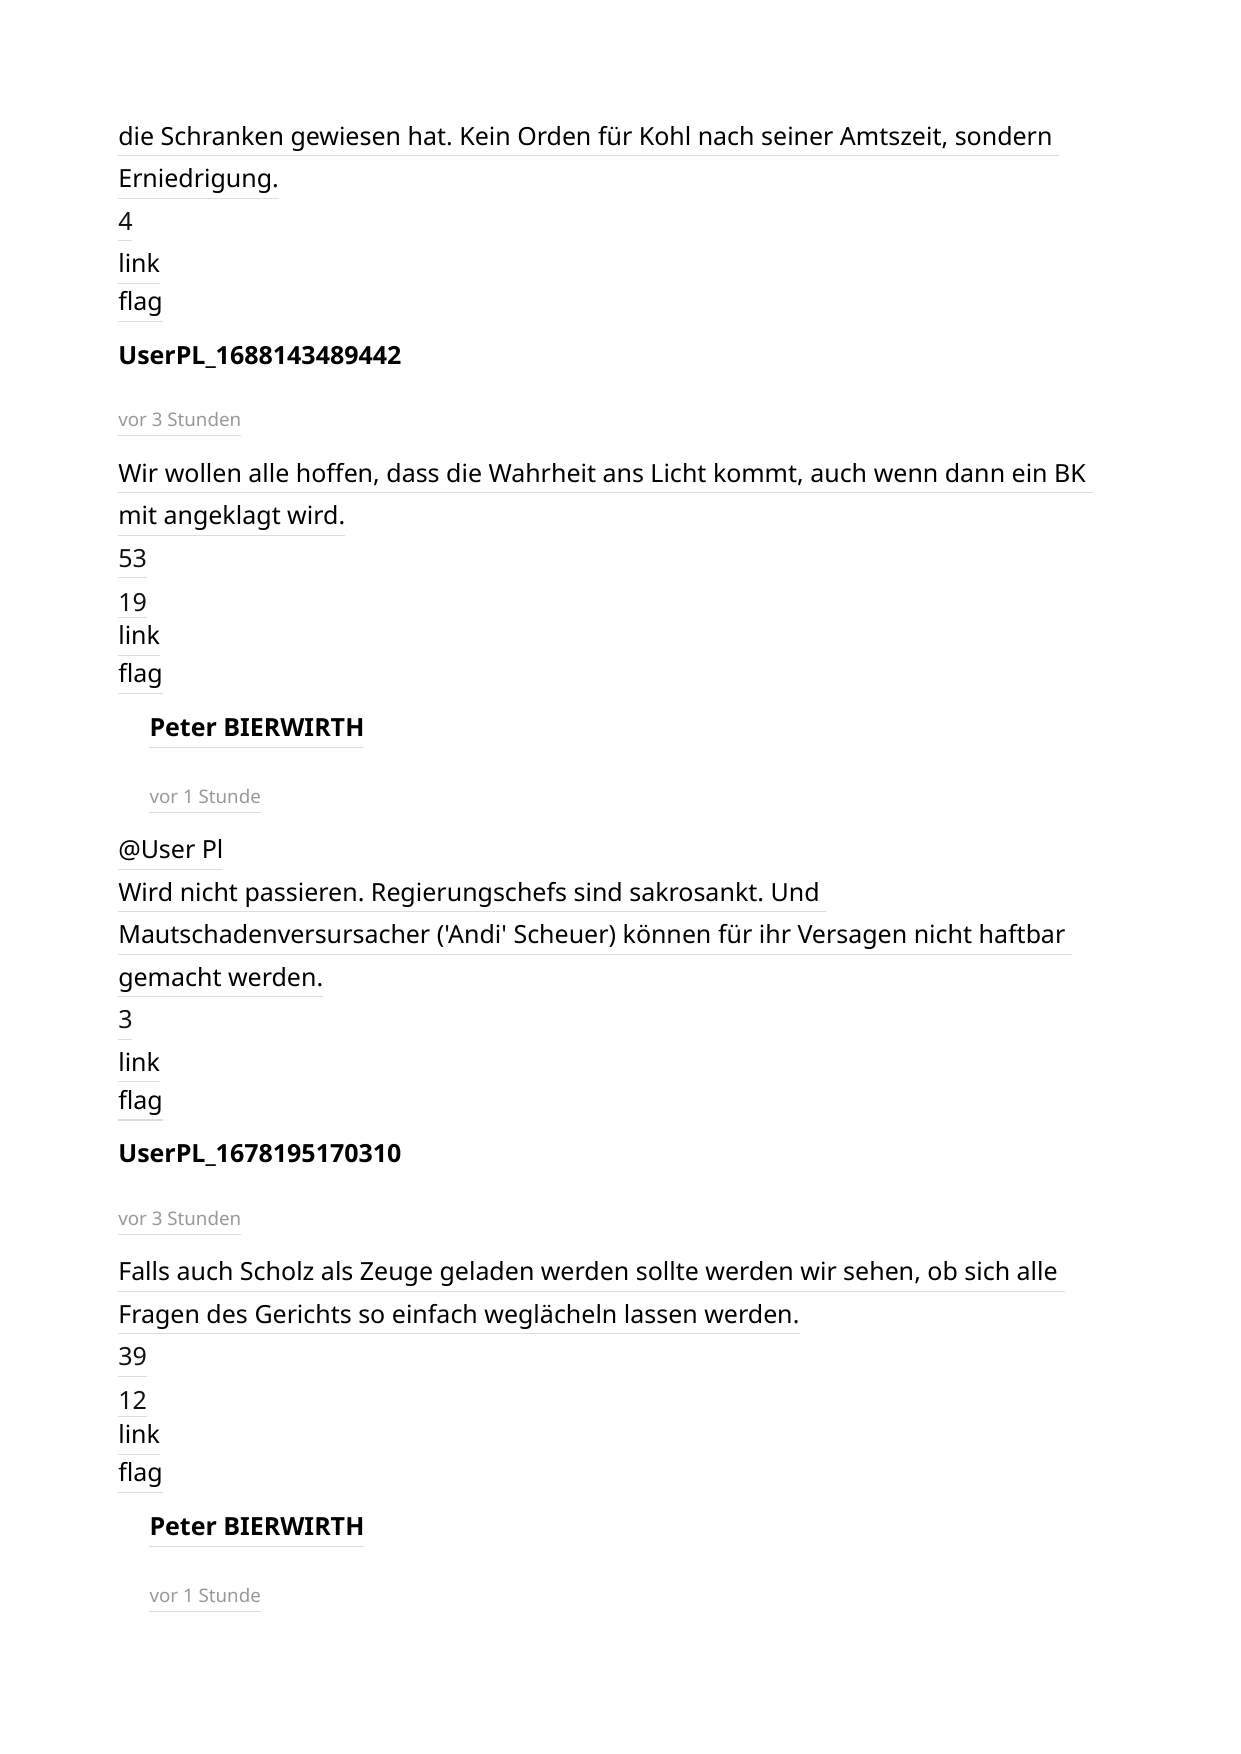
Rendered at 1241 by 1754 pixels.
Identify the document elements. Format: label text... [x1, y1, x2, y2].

text 12 [118, 1382, 1122, 1417]
text 4 [118, 203, 1122, 241]
text link [118, 1417, 1122, 1455]
text Wir wollen alle hoffen, dass die Wahrheit ans Licht kommt, auch wenn dann ein BK mit angeklagt wird. [118, 455, 1122, 536]
text vor 1 Stunde [149, 1582, 1117, 1612]
text 39 [118, 1339, 1122, 1377]
text link [118, 246, 1122, 284]
text flag [118, 1455, 1122, 1493]
text UserPL_1688143489442 [118, 337, 1122, 371]
text vor 1 Stunde [149, 783, 1117, 813]
text 53 [118, 540, 1122, 578]
text Peter BIERWIRTH [149, 710, 1122, 748]
text Falls auch Scholz als Zeuge geladen werden sollte werden wir sehen, ob sich alle Fragen des Gerichts so einfach weglächeln lassen werden. [118, 1254, 1122, 1334]
text @User Pl Wird nicht passieren. Regierungschefs sind sakrosankt. Und Mautschadenversursacher ('Andi' Scheuer) können für ihr Versagen nicht haftbar gemacht werden. [118, 832, 1122, 997]
text flag [118, 284, 1122, 322]
text vor 3 Stunden [118, 1206, 1117, 1235]
text 19 [118, 583, 1122, 618]
text flag [118, 1082, 1122, 1121]
text die Schranken gewiesen hat. Kein Orden für Kohl nach seiner Amtszeit, sondern Erniedrigung. [118, 118, 1122, 199]
text link [118, 1044, 1122, 1082]
text Peter BIERWIRTH [149, 1508, 1122, 1547]
text vor 3 Stunden [118, 407, 1117, 436]
text UserPL_1678195170310 [118, 1136, 1122, 1170]
text 3 [118, 1002, 1122, 1040]
text flag [118, 656, 1122, 694]
text link [118, 618, 1122, 656]
